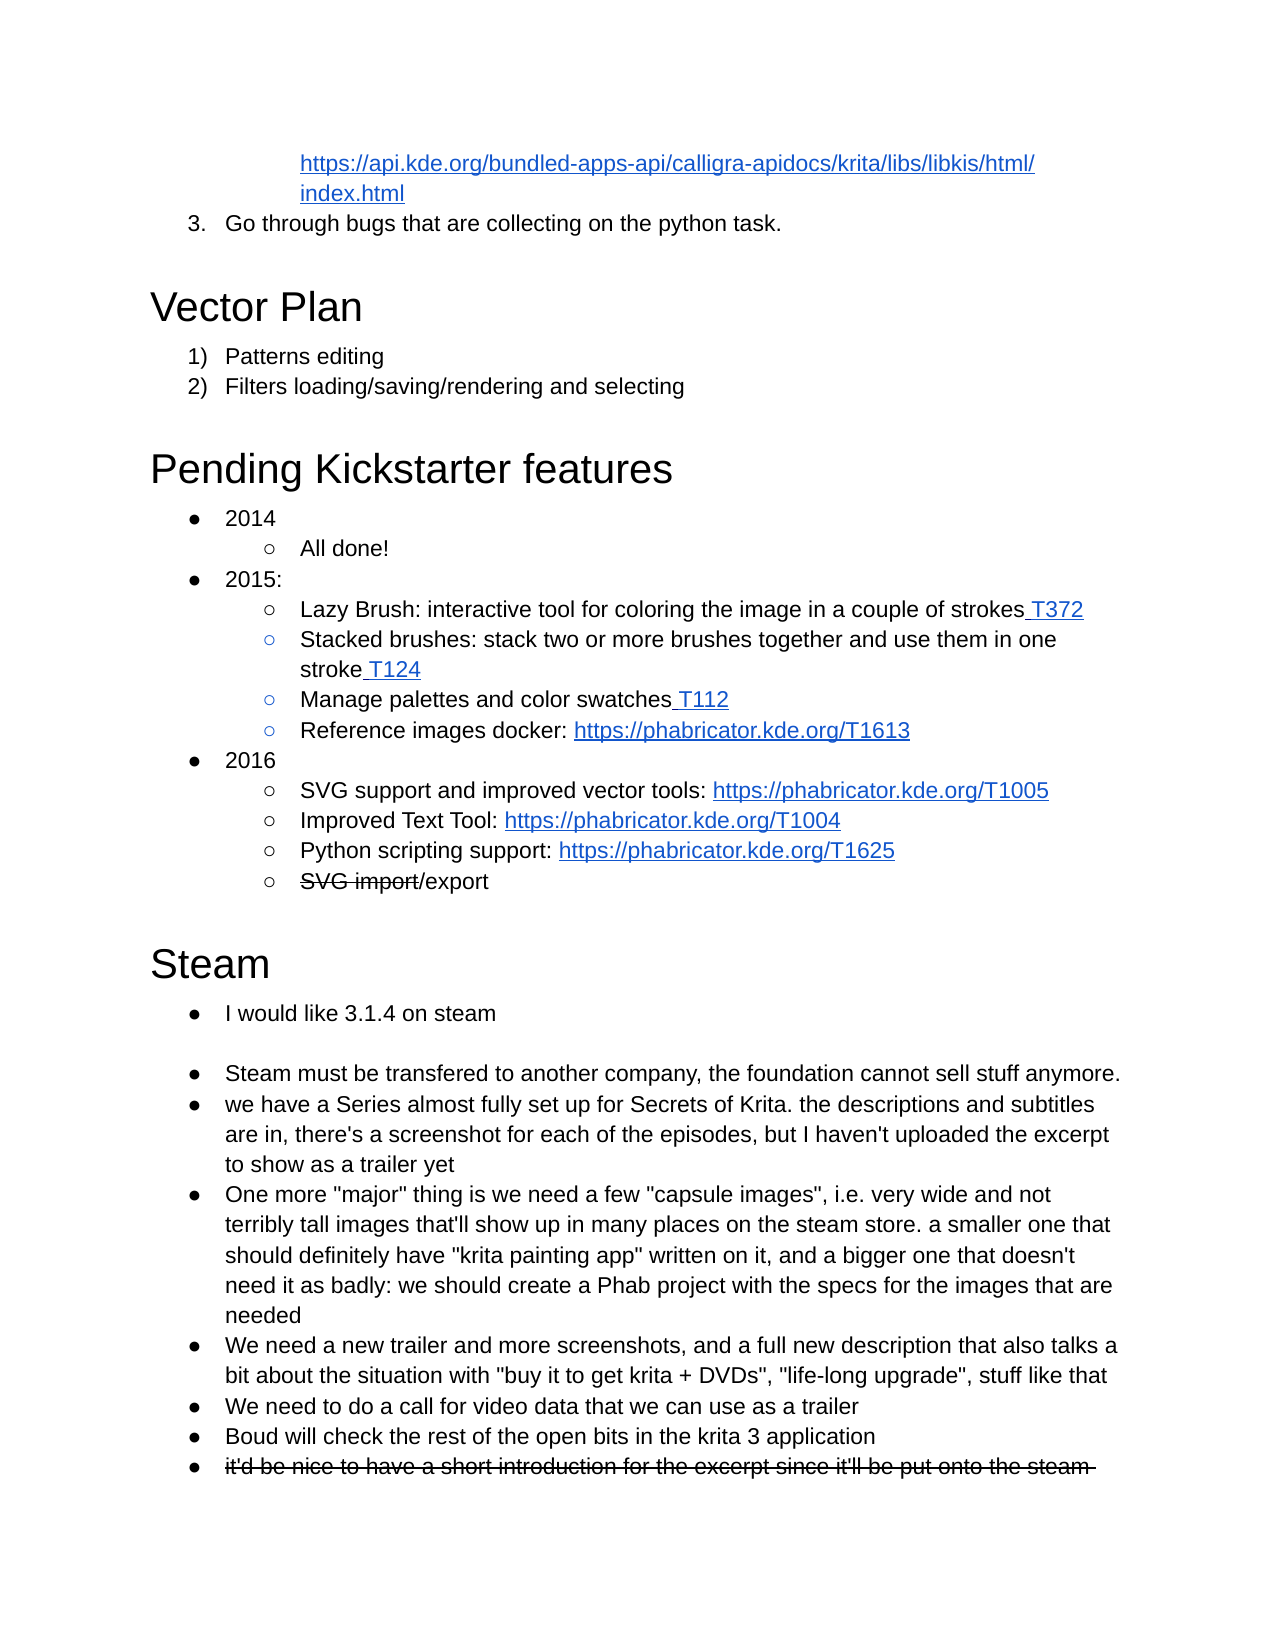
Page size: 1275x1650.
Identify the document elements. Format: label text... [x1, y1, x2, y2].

list it'd be nice to have a short introduction for the excerpt since it'll be put onto the steam store page without much introduction otherwise, it'll just autoplay when the user opens that page the video already starts with an introduction card. [187, 1453, 1125, 1479]
list Python scripting support: https://phabricator.kde.org/T1625 [262, 837, 1125, 864]
list Reference images docker: https://phabricator.kde.org/T1613 [262, 717, 1125, 743]
subtitle Steam [150, 939, 1125, 987]
list 2015: [187, 566, 1125, 592]
list Manage palettes and color swatches T112 [262, 686, 1125, 713]
list I would like 3.1.4 on steam [187, 1000, 1125, 1026]
subtitle Vector Plan [150, 282, 1125, 330]
list we have a Series almost fully set up for Secrets of Krita. the descriptions and subtitles are in, there's a screenshot for each of the episodes, but I haven't uploaded the excerpt to show as a trailer yet [187, 1091, 1125, 1177]
list Go through bugs that are collecting on the python task. [187, 210, 1125, 237]
list We need to do a call for video data that we can use as a trailer [187, 1393, 1125, 1419]
list https://api.kde.org/bundled-apps-api/calligra-apidocs/krita/libs/libkis/html/index.html [262, 150, 1125, 207]
list Boud will check the rest of the open bits in the krita 3 application [187, 1423, 1125, 1449]
list Lazy Brush: interactive tool for coloring the image in a couple of strokes T372 [262, 596, 1125, 622]
list 2014 [187, 505, 1125, 532]
list SVG import/export [262, 868, 1125, 894]
list Stacked brushes: stack two or more brushes together and use them in one stroke T124 [262, 626, 1125, 683]
list We need a new trailer and more screenshots, and a full new description that also talks a bit about the situation with "buy it to get krita + DVDs", "life-long upgrade", stuff like that [187, 1332, 1125, 1389]
list SVG support and improved vector tools: https://phabricator.kde.org/T1005 [262, 777, 1125, 803]
list One more "major" thing is we need a few "capsule images", i.e. very wide and not terribly tall images that'll show up in many places on the steam store. a smaller one that should definitely have "krita painting app" written on it, and a bigger one that doesn't need it as badly: we should create a Phab project with the specs for the images that are needed [187, 1181, 1125, 1328]
list Patterns editing [187, 343, 1125, 369]
subtitle Pending Kickstarter features [150, 445, 1125, 493]
list Steam must be transfered to another company, the foundation cannot sell stuff anymore. [187, 1060, 1125, 1087]
list All done! [262, 535, 1125, 562]
list Improved Text Tool: https://phabricator.kde.org/T1004 [262, 807, 1125, 834]
list 2016 [187, 747, 1125, 773]
list Filters loading/saving/rendering and selecting [187, 373, 1125, 399]
